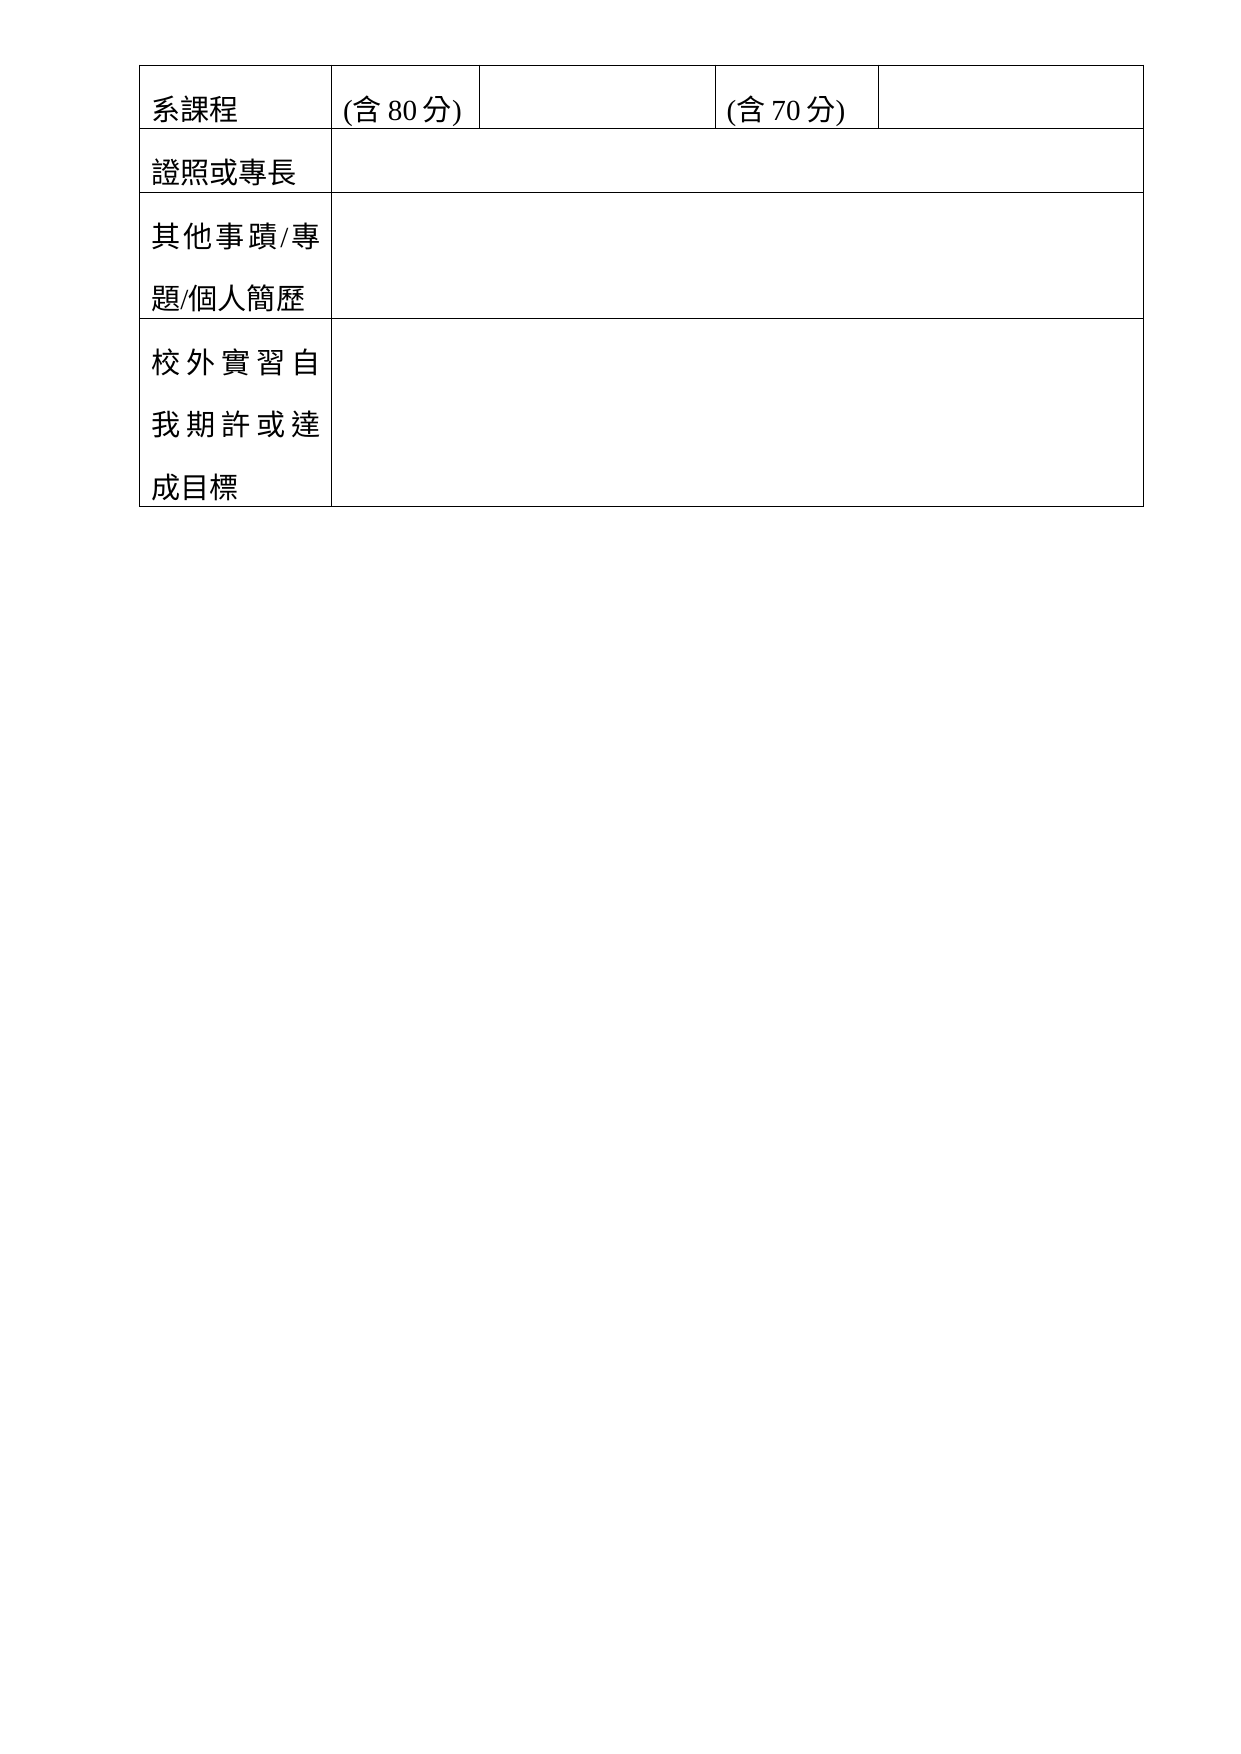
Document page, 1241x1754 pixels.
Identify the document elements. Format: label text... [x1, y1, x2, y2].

table_cell 系課程 [140, 66, 331, 128]
table_cell 校外實習自我期許或達成目標 [140, 319, 331, 506]
table_cell [332, 129, 1143, 192]
table_cell (含80分) [332, 66, 479, 128]
table_cell 其他事蹟/專題/個人簡歷 [140, 193, 331, 318]
table_cell 證照或專長 [140, 129, 331, 192]
table_cell [879, 66, 1143, 128]
table_cell [332, 193, 1143, 318]
table_cell (含70分) [716, 66, 878, 128]
table_cell [480, 66, 715, 128]
table_cell [332, 319, 1143, 506]
